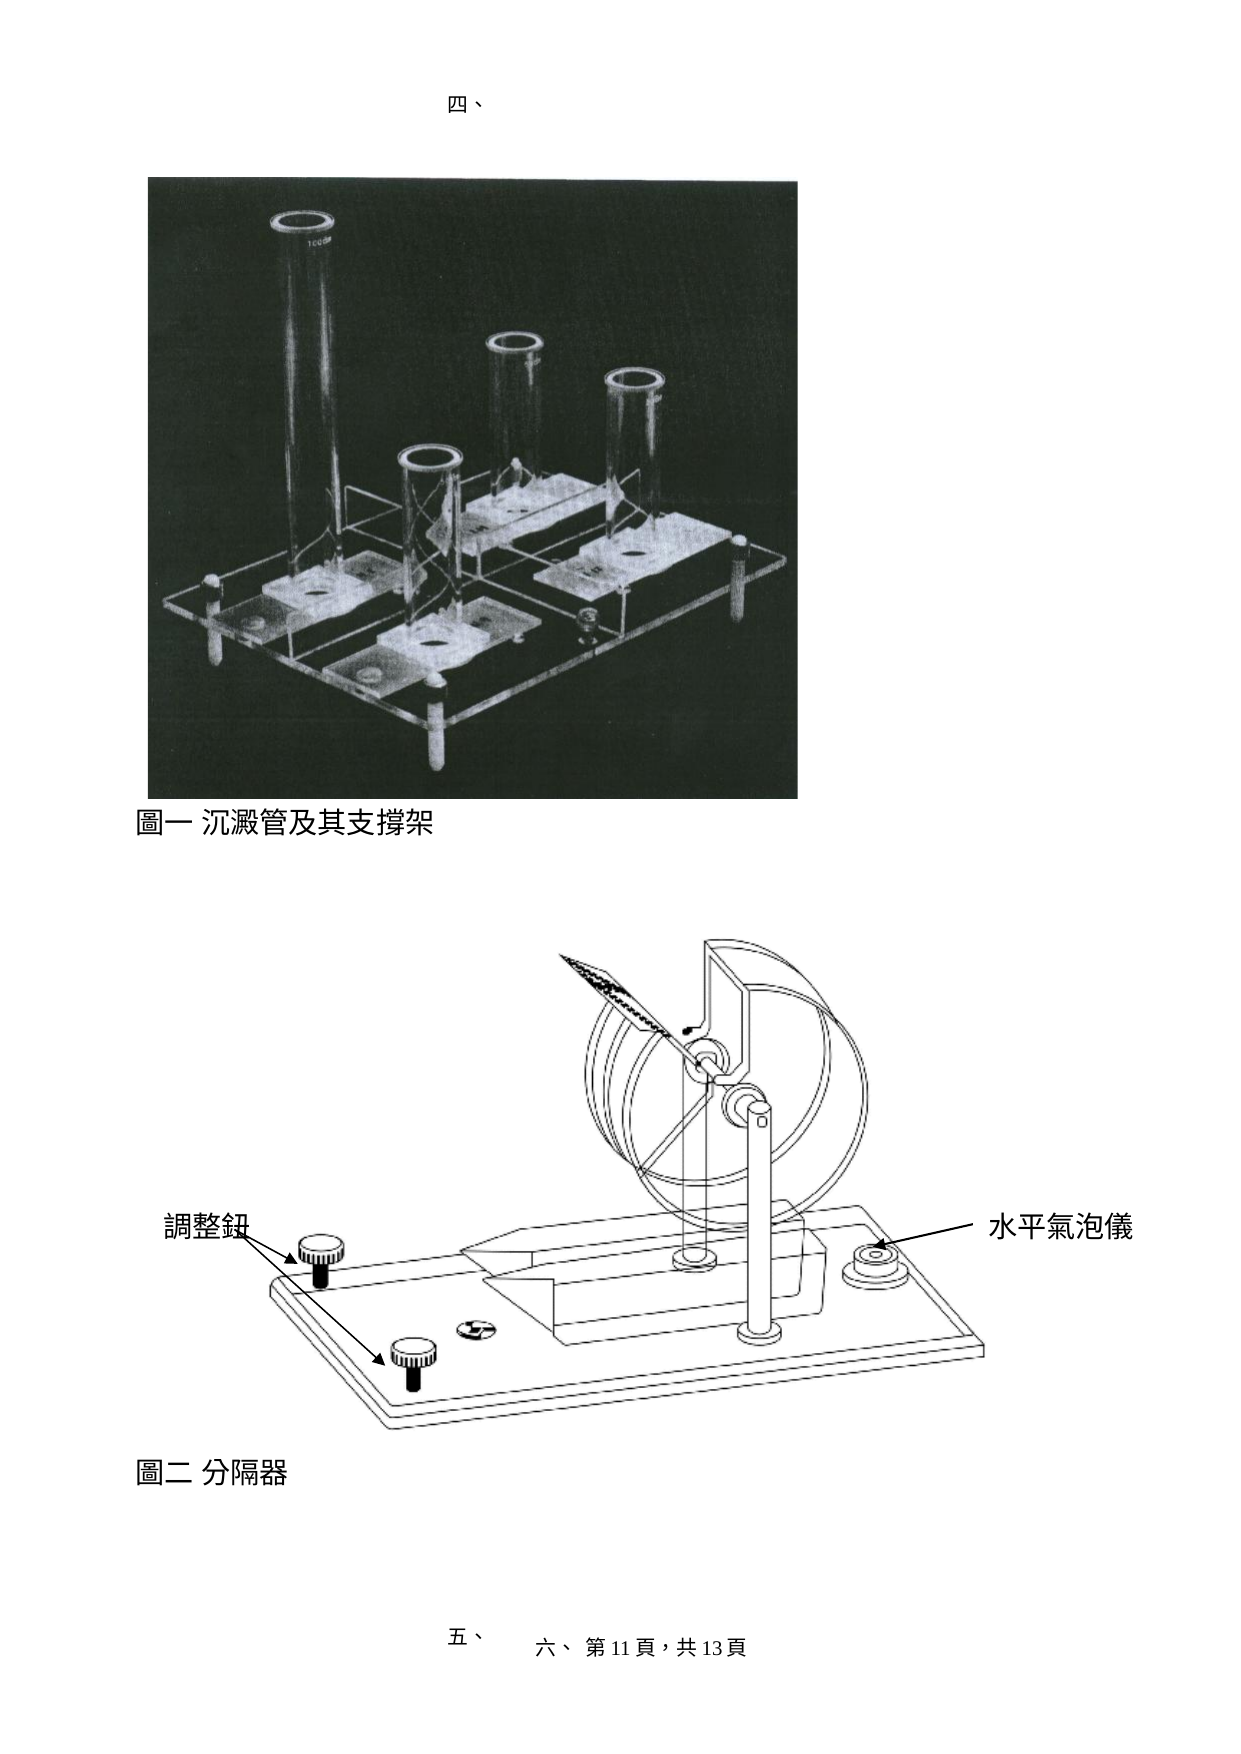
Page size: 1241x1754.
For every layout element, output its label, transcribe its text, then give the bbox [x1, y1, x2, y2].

picture [147, 177, 798, 799]
text 圖二 分隔器 [135, 842, 1173, 1490]
text 水平氣泡儀 [988, 1203, 1158, 1246]
text 調整鈕 [163, 1203, 270, 1239]
picture [172, 856, 1048, 1457]
text 圖一 沉澱管及其支撐架 [135, 177, 1092, 842]
